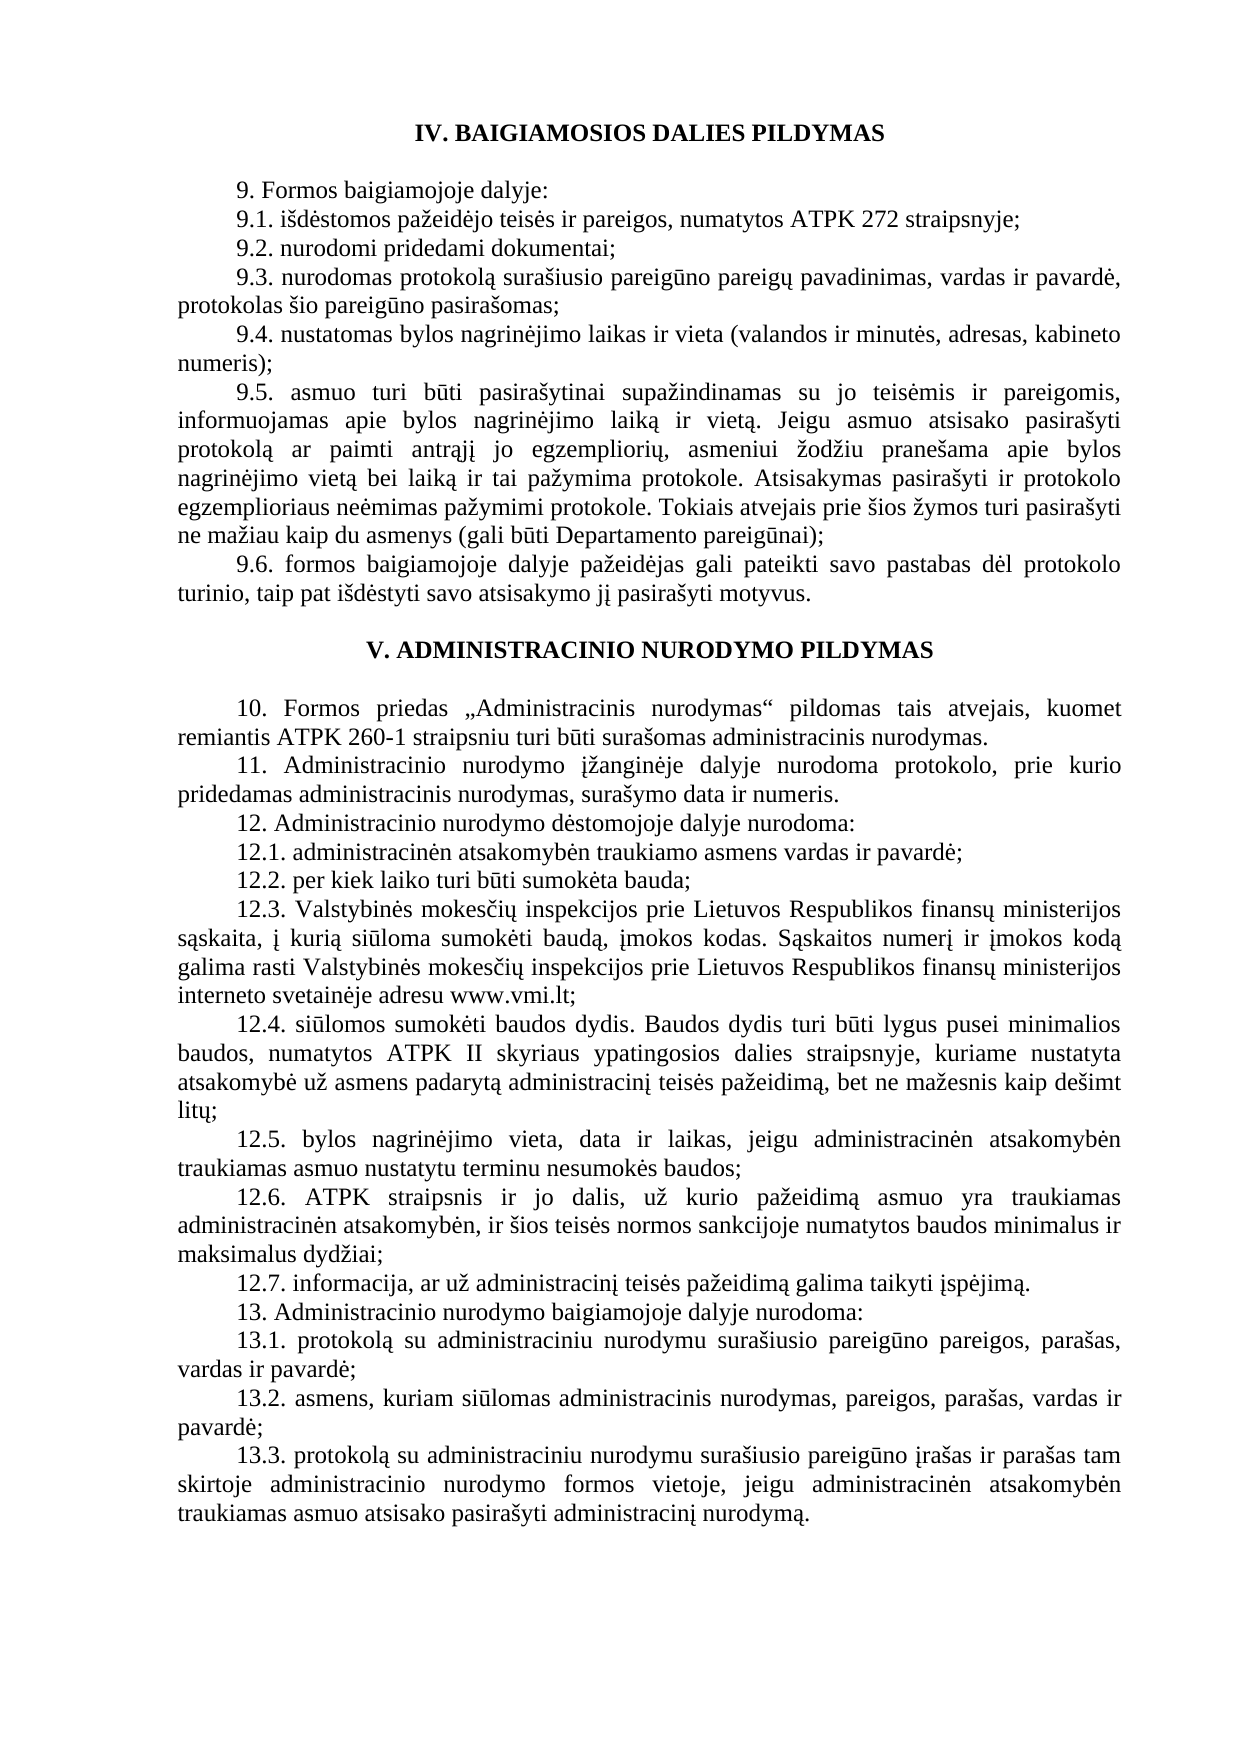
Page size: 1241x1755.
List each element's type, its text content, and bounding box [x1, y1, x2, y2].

text 13.2. asmens, kuriam siūlomas administracinis nurodymas, pareigos, parašas, vardas ir pavardė; [177, 1383, 1122, 1441]
text 9.2. nurodomi pridedami dokumentai; [177, 233, 1122, 262]
text 9. Formos baigiamojoje dalyje: [177, 176, 1122, 204]
text 12.1. administracinėn atsakomybėn traukiamo asmens vardas ir pavardė; [177, 837, 1122, 866]
text 12.7. informacija, ar už administracinį teisės pažeidimą galima taikyti įspėjimą. [177, 1268, 1122, 1297]
text 12.6. ATPK straipsnis ir jo dalis, už kurio pažeidimą asmuo yra traukiamas administracinėn atsakomybėn, ir šios teisės normos sankcijoje numatytos baudos minimalus ir maksimalus dydžiai; [177, 1182, 1122, 1268]
text 12.5. bylos nagrinėjimo vieta, data ir laikas, jeigu administracinėn atsakomybėn traukiamas asmuo nustatytu terminu nesumokės baudos; [177, 1124, 1122, 1182]
text V. ADMINISTRACINIO NURODYMO PILDYMAS [177, 636, 1122, 664]
text 12.3. Valstybinės mokesčių inspekcijos prie Lietuvos Respublikos finansų ministerijos sąskaita, į kurią siūloma sumokėti baudą, įmokos kodas. Sąskaitos numerį ir įmokos kodą galima rasti Valstybinės mokesčių inspekcijos prie Lietuvos Respublikos finansų ministerijos interneto svetainėje adresu www.vmi.lt; [177, 894, 1122, 1009]
text 13. Administracinio nurodymo baigiamojoje dalyje nurodoma: [177, 1297, 1122, 1326]
text 9.4. nustatomas bylos nagrinėjimo laikas ir vieta (valandos ir minutės, adresas, kabineto numeris); [177, 319, 1122, 377]
text 9.3. nurodomas protokolą surašiusio pareigūno pareigų pavadinimas, vardas ir pavardė, protokolas šio pareigūno pasirašomas; [177, 262, 1122, 319]
text 9.6. formos baigiamojoje dalyje pažeidėjas gali pateikti savo pastabas dėl protokolo turinio, taip pat išdėstyti savo atsisakymo jį pasirašyti motyvus. [177, 549, 1122, 607]
text 12.2. per kiek laiko turi būti sumokėta bauda; [177, 866, 1122, 894]
text 13.3. protokolą su administraciniu nurodymu surašiusio pareigūno įrašas ir parašas tam skirtoje administracinio nurodymo formos vietoje, jeigu administracinėn atsakomybėn traukiamas asmuo atsisako pasirašyti administracinį nurodymą. [177, 1441, 1122, 1527]
text 9.5. asmuo turi būti pasirašytinai supažindinamas su jo teisėmis ir pareigomis, informuojamas apie bylos nagrinėjimo laiką ir vietą. Jeigu asmuo atsisako pasirašyti protokolą ar paimti antrąjį jo egzempliorių, asmeniui žodžiu pranešama apie bylos nagrinėjimo vietą bei laiką ir tai pažymima protokole. Atsisakymas pasirašyti ir protokolo egzemplioriaus neėmimas pažymimi protokole. Tokiais atvejais prie šios žymos turi pasirašyti ne mažiau kaip du asmenys (gali būti Departamento pareigūnai); [177, 377, 1122, 549]
text 9.1. išdėstomos pažeidėjo teisės ir pareigos, numatytos ATPK 272 straipsnyje; [177, 204, 1122, 233]
text 12. Administracinio nurodymo dėstomojoje dalyje nurodoma: [177, 808, 1122, 837]
text 10. Formos priedas „Administracinis nurodymas“ pildomas tais atvejais, kuomet remiantis ATPK 260-1 straipsniu turi būti surašomas administracinis nurodymas. [177, 693, 1122, 751]
text 11. Administracinio nurodymo įžanginėje dalyje nurodoma protokolo, prie kurio pridedamas administracinis nurodymas, surašymo data ir numeris. [177, 751, 1122, 808]
text IV. BAIGIAMOSIOS DALIES PILDYMAS [177, 118, 1122, 147]
text 13.1. protokolą su administraciniu nurodymu surašiusio pareigūno pareigos, parašas, vardas ir pavardė; [177, 1326, 1122, 1383]
text 12.4. siūlomos sumokėti baudos dydis. Baudos dydis turi būti lygus pusei minimalios baudos, numatytos ATPK II skyriaus ypatingosios dalies straipsnyje, kuriame nustatyta atsakomybė už asmens padarytą administracinį teisės pažeidimą, bet ne mažesnis kaip dešimt litų; [177, 1009, 1122, 1124]
